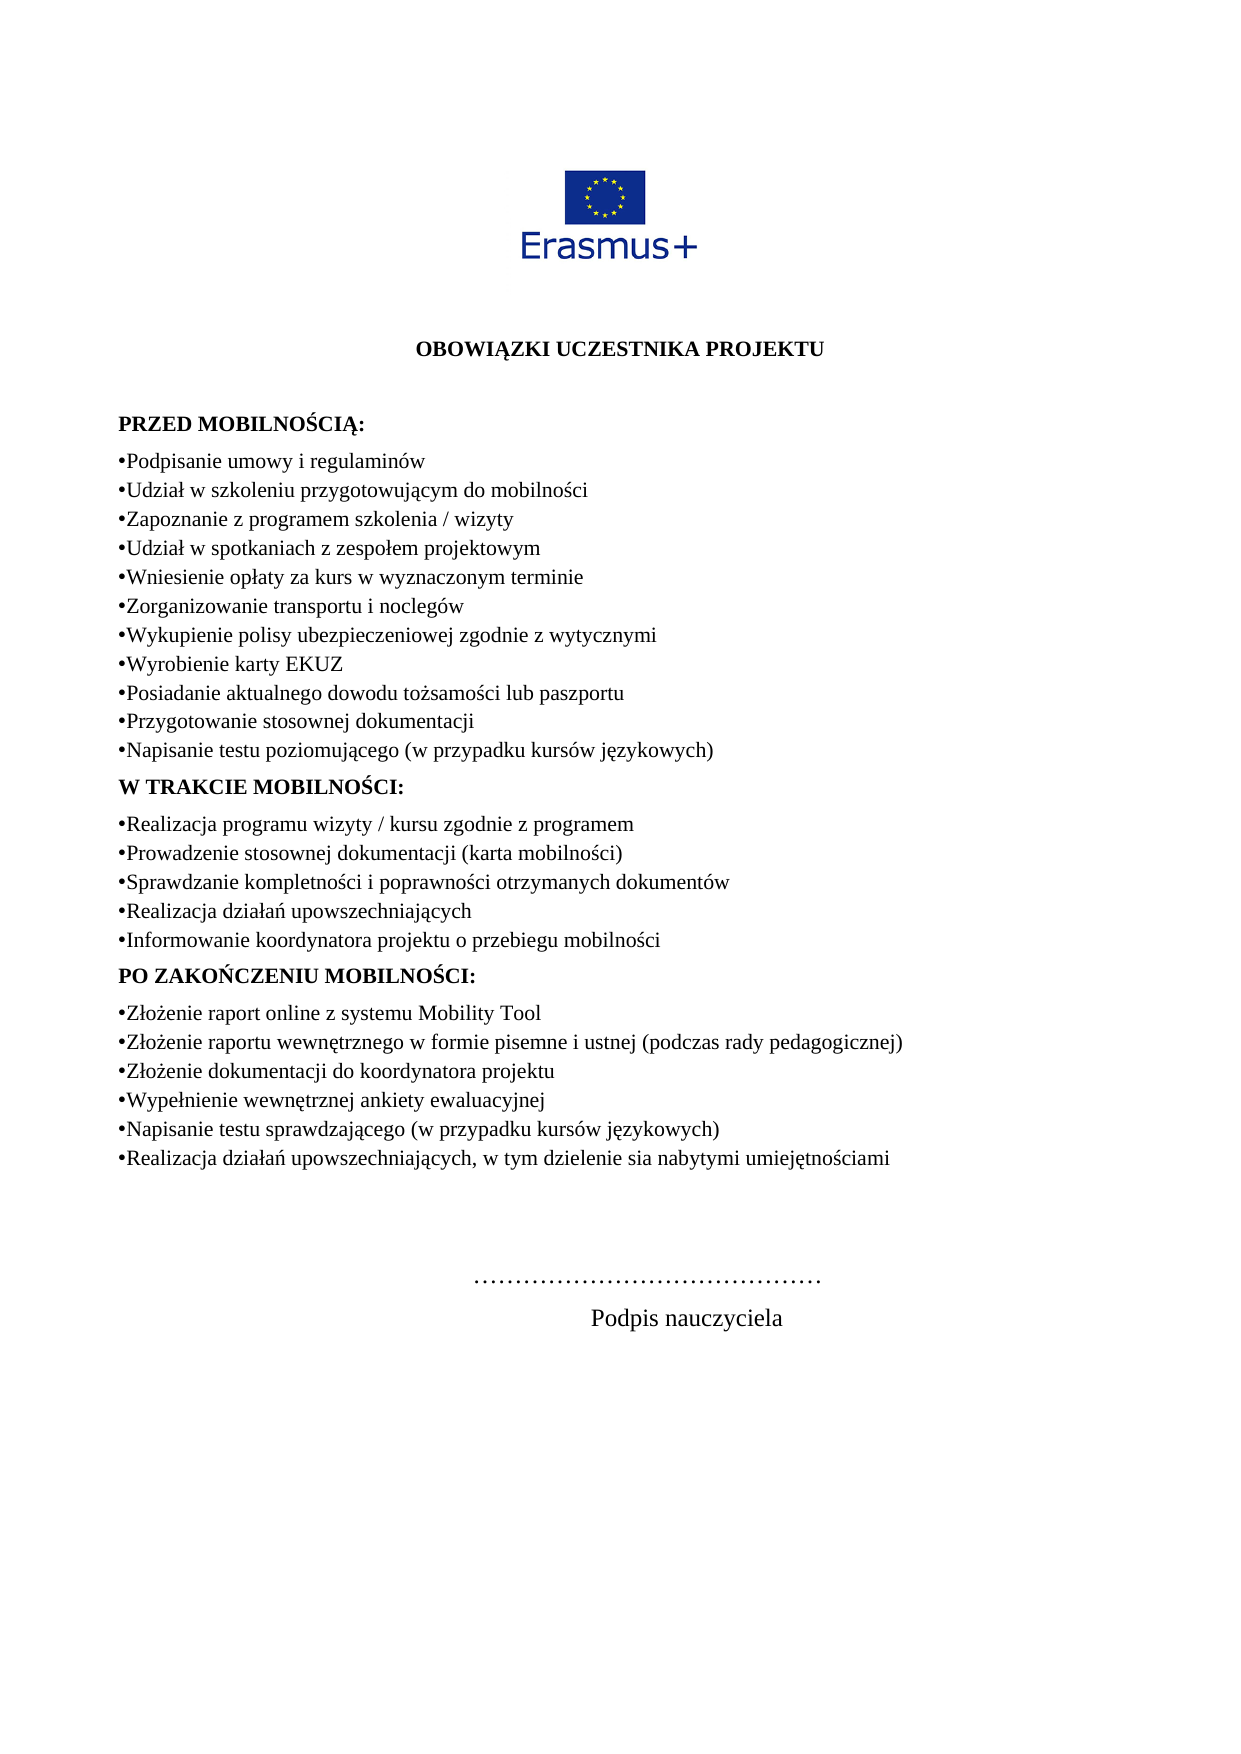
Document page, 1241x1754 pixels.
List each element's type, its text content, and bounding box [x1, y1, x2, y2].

list Przygotowanie stosownej dokumentacji [118, 708, 1122, 734]
picture [499, 135, 710, 297]
list Wypełnienie wewnętrznej ankiety ewaluacyjnej [118, 1087, 1122, 1112]
list Napisanie testu poziomującego (w przypadku kursów językowych) [118, 737, 1122, 763]
list Zapoznanie z programem szkolenia / wizyty [118, 506, 1122, 531]
list Realizacja działań upowszechniających [118, 898, 1122, 923]
list Posiadanie aktualnego dowodu tożsamości lub paszportu [118, 679, 1122, 705]
list Udział w szkoleniu przygotowującym do mobilności [118, 477, 1122, 502]
list Złożenie raport online z systemu Mobility Tool [118, 1000, 1122, 1026]
text PRZED MOBILNOŚCIĄ: [118, 411, 1122, 436]
list Prowadzenie stosownej dokumentacji (karta mobilności) [118, 840, 1122, 865]
list Wniesienie opłaty za kurs w wyznaczonym terminie [118, 564, 1122, 589]
text PO ZAKOŃCZENIU MOBILNOŚCI: [118, 963, 1122, 989]
text …………………………………… [118, 1260, 1122, 1289]
list Udział w spotkaniach z zespołem projektowym [118, 535, 1122, 560]
text W TRAKCIE MOBILNOŚCI: [118, 774, 1122, 799]
list Wykupienie polisy ubezpieczeniowej zgodnie z wytycznymi [118, 622, 1122, 647]
list Złożenie raportu wewnętrznego w formie pisemne i ustnej (podczas rady pedagogicznej) [118, 1029, 1122, 1054]
list Wyrobienie karty EKUZ [118, 651, 1122, 676]
list Zorganizowanie transportu i noclegów [118, 593, 1122, 618]
list Sprawdzanie kompletności i poprawności otrzymanych dokumentów [118, 869, 1122, 894]
list Realizacja programu wizyty / kursu zgodnie z programem [118, 811, 1122, 836]
list Informowanie koordynatora projektu o przebiegu mobilności [118, 927, 1122, 952]
list Złożenie dokumentacji do koordynatora projektu [118, 1058, 1122, 1083]
list Napisanie testu sprawdzającego (w przypadku kursów językowych) [118, 1116, 1122, 1141]
list Podpisanie umowy i regulaminów [118, 448, 1122, 473]
text Podpis nauczyciela [118, 1303, 1122, 1332]
text OBOWIĄZKI UCZESTNIKA PROJEKTU [118, 336, 1122, 361]
list Realizacja działań upowszechniających, w tym dzielenie sia nabytymi umiejętnościami [118, 1145, 1122, 1170]
